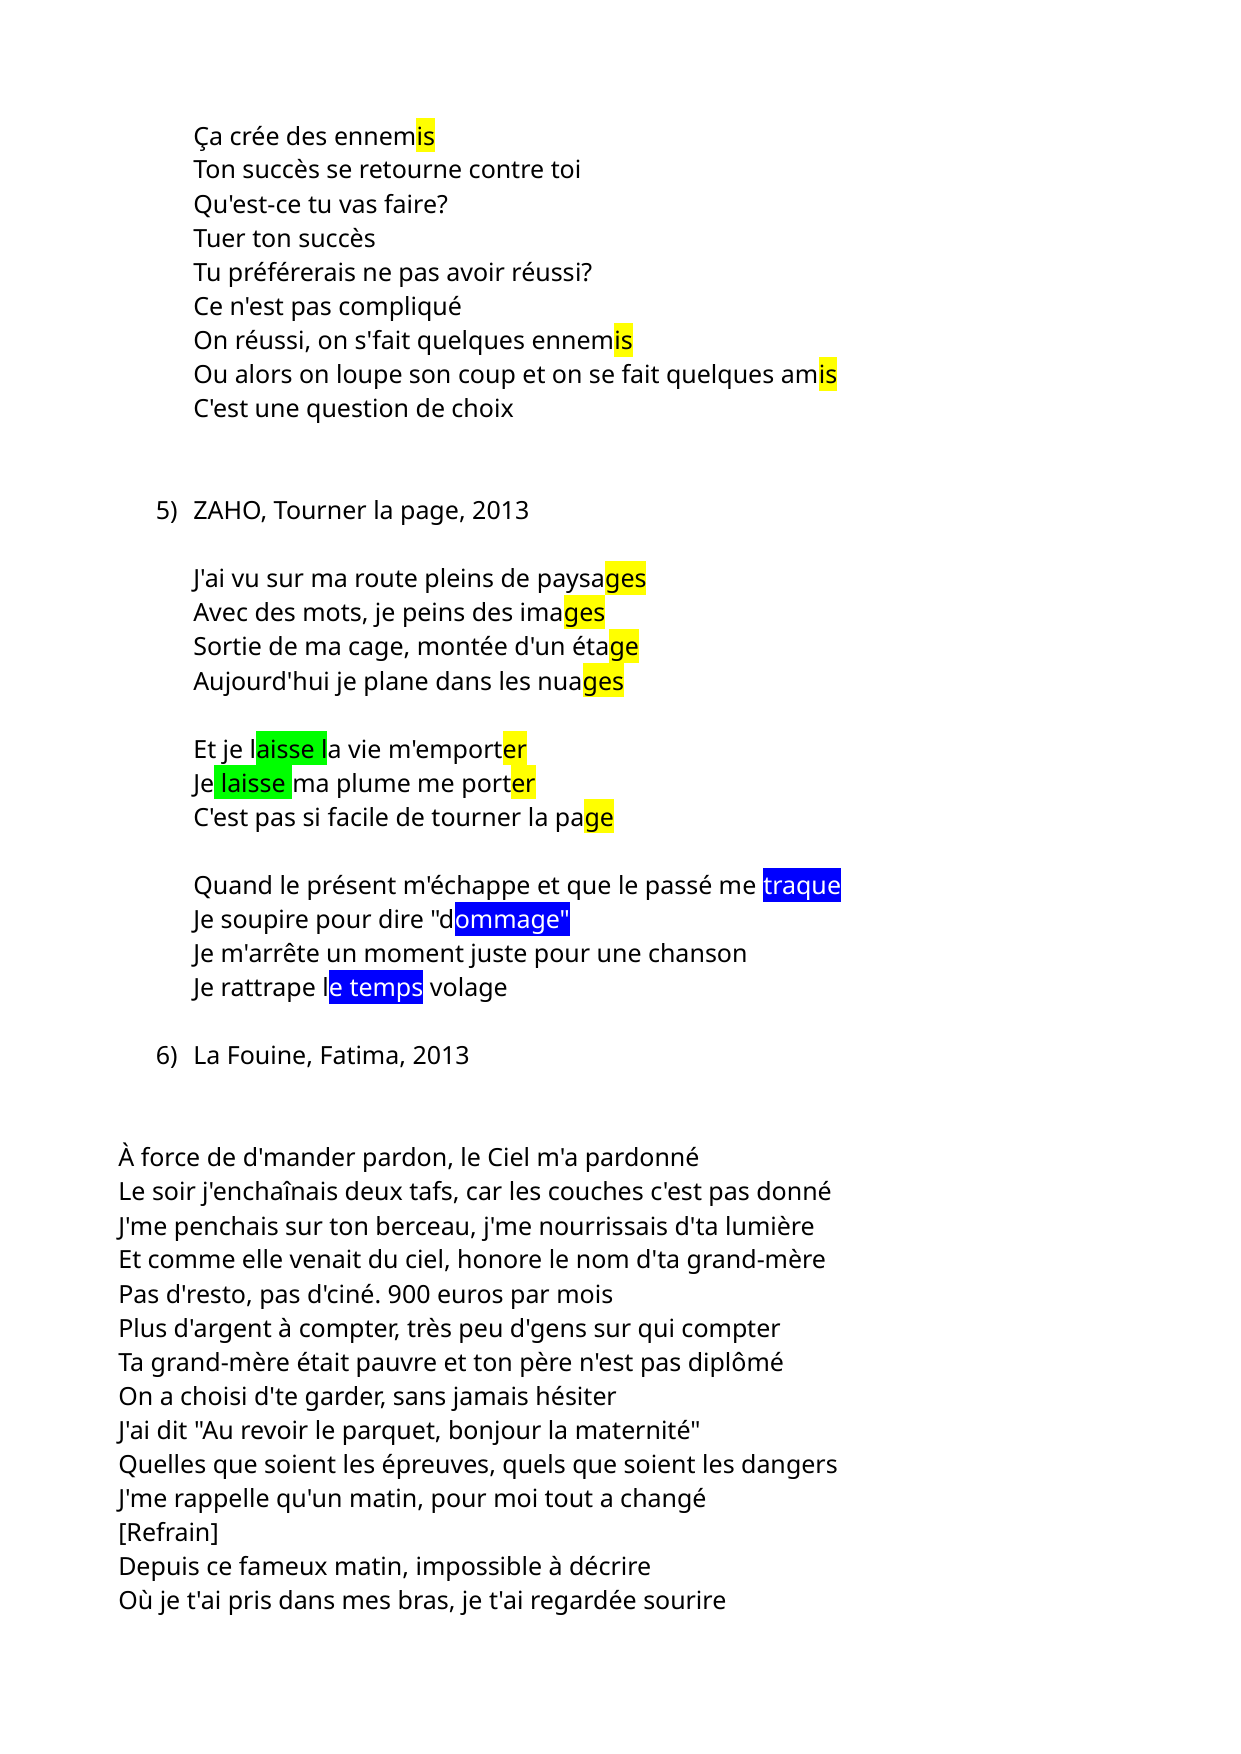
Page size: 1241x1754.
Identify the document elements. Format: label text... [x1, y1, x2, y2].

text J'ai dit "Au revoir le parquet, bonjour la maternité" [118, 1412, 1122, 1447]
text J'me rappelle qu'un matin, pour moi tout a changé [118, 1481, 1122, 1515]
list Ça crée des ennemis Ton succès se retourne contre toi Qu'est-ce tu vas faire? Tuer ton succès Tu préférerais ne pas avoir réussi? Ce n'est pas compliqué On réussi, on s'fait quelques ennemis Ou alors on loupe son coup et on se fait quelques amis C'est une question de choix [156, 118, 1122, 493]
text Et comme elle venait du ciel, honore le nom d'ta grand-mère [118, 1242, 1122, 1276]
text Depuis ce fameux matin, impossible à décrire [118, 1549, 1122, 1583]
list La Fouine, Fatima, 2013 [156, 1038, 1122, 1072]
text On a choisi d'te garder, sans jamais hésiter [118, 1378, 1122, 1412]
list J'ai vu sur ma route pleins de paysages Avec des mots, je peins des images Sortie de ma cage, montée d'un étage Aujourd'hui je plane dans les nuages Et je laisse la vie m'emporter Je laisse ma plume me porter C'est pas si facile de tourner la page Quand le présent m'échappe et que le passé me traque Je soupire pour dire "dommage" Je m'arrête un moment juste pour une chanson Je rattrape le temps volage [156, 561, 1122, 1004]
text Pas d'resto, pas d'ciné. 900 euros par mois [118, 1276, 1122, 1310]
text J'me penchais sur ton berceau, j'me nourrissais d'ta lumière [118, 1208, 1122, 1242]
text Plus d'argent à compter, très peu d'gens sur qui compter [118, 1310, 1122, 1344]
list ZAHO, Tourner la page, 2013 [156, 493, 1122, 527]
text Où je t'ai pris dans mes bras, je t'ai regardée sourire [118, 1583, 1122, 1617]
text À force de d'mander pardon, le Ciel m'a pardonné [118, 1140, 1122, 1174]
text Quelles que soient les épreuves, quels que soient les dangers [118, 1447, 1122, 1481]
text Le soir j'enchaînais deux tafs, car les couches c'est pas donné [118, 1174, 1122, 1208]
text [Refrain] [118, 1515, 1122, 1549]
text Ta grand-mère était pauvre et ton père n'est pas diplômé [118, 1344, 1122, 1378]
